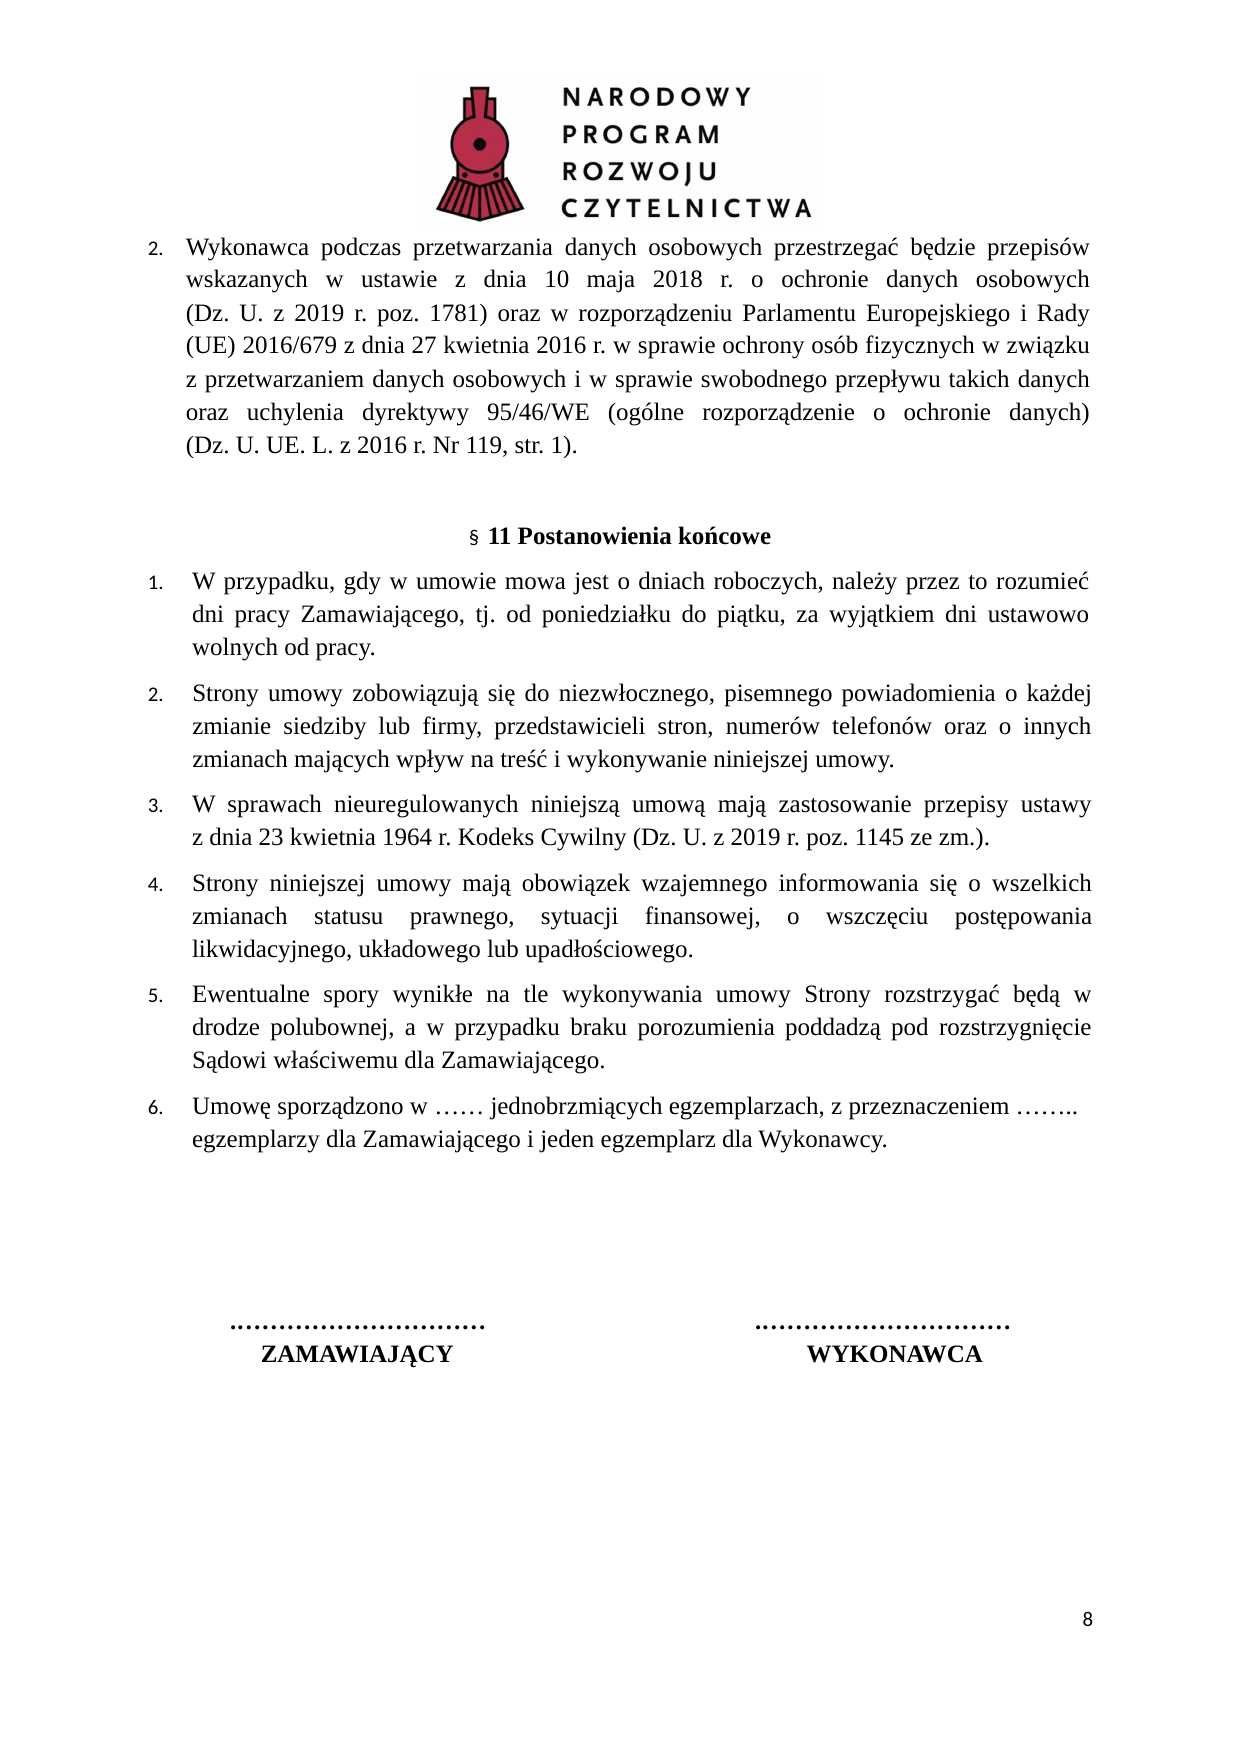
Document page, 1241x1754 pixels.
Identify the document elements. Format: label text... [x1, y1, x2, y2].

list Ewentualne spory wynikłe na tle wykonywania umowy Strony rozstrzygać będą w drodze polubownej, a w przypadku braku porozumienia poddadzą pod rozstrzygnięcie Sądowi właściwemu dla Zamawiającego. [148, 979, 1093, 1074]
list W przypadku, gdy w umowie mowa jest o dniach roboczych, należy przez to rozumieć dni pracy Zamawiającego, tj. od poniedziałku do piątku, za wyjątkiem dni ustawowo wolnych od pracy. [148, 566, 1091, 661]
list Umowę sporządzono w …… jednobrzmiących egzemplarzach, z przeznaczeniem …….. egzemplarzy dla Zamawiającego i jeden egzemplarz dla Wykonawcy. [148, 1091, 1091, 1153]
list Wykonawca podczas przetwarzania danych osobowych przestrzegać będzie przepisów wskazanych w ustawie z dnia 10 maja 2018 r. o ochronie danych osobowych (Dz. U. z 2019 r. poz. 1781) oraz w rozporządzeniu Parlamentu Europejskiego i Rady (UE) 2016/679 z dnia 27 kwietnia 2016 r. w sprawie ochrony osób fizycznych w związku z przetwarzaniem danych osobowych i w sprawie swobodnego przepływu takich danych oraz uchylenia dyrektywy 95/46/WE (ogólne rozporządzenie o ochronie danych) (Dz. U. UE. L. z 2016 r. Nr 119, str. 1). [148, 232, 1091, 458]
list 11 Postanowienia końcowe [468, 521, 1093, 549]
list W sprawach nieuregulowanych niniejszą umową mają zastosowanie przepisy ustawy z dnia 23 kwietnia 1964 r. Kodeks Cywilny (Dz. U. z 2019 r. poz. 1145 ze zm.). [148, 789, 1093, 851]
list Strony niniejszej umowy mają obowiązek wzajemnego informowania się o wszelkich zmianach statusu prawnego, sytuacji finansowej, o wszczęciu postępowania likwidacyjnego, układowego lub upadłościowego. [148, 868, 1093, 963]
list Strony umowy zobowiązują się do niezwłocznego, pisemnego powiadomienia o każdej zmianie siedziby lub firmy, przedstawicieli stron, numerów telefonów oraz o innych zmianach mających wpływ na treść i wykonywanie niniejszej umowy. [148, 678, 1093, 773]
text .………………………… .………………………… [148, 1306, 1093, 1335]
text ZAMAWIAJĄCY WYKONAWCA [148, 1339, 1093, 1368]
